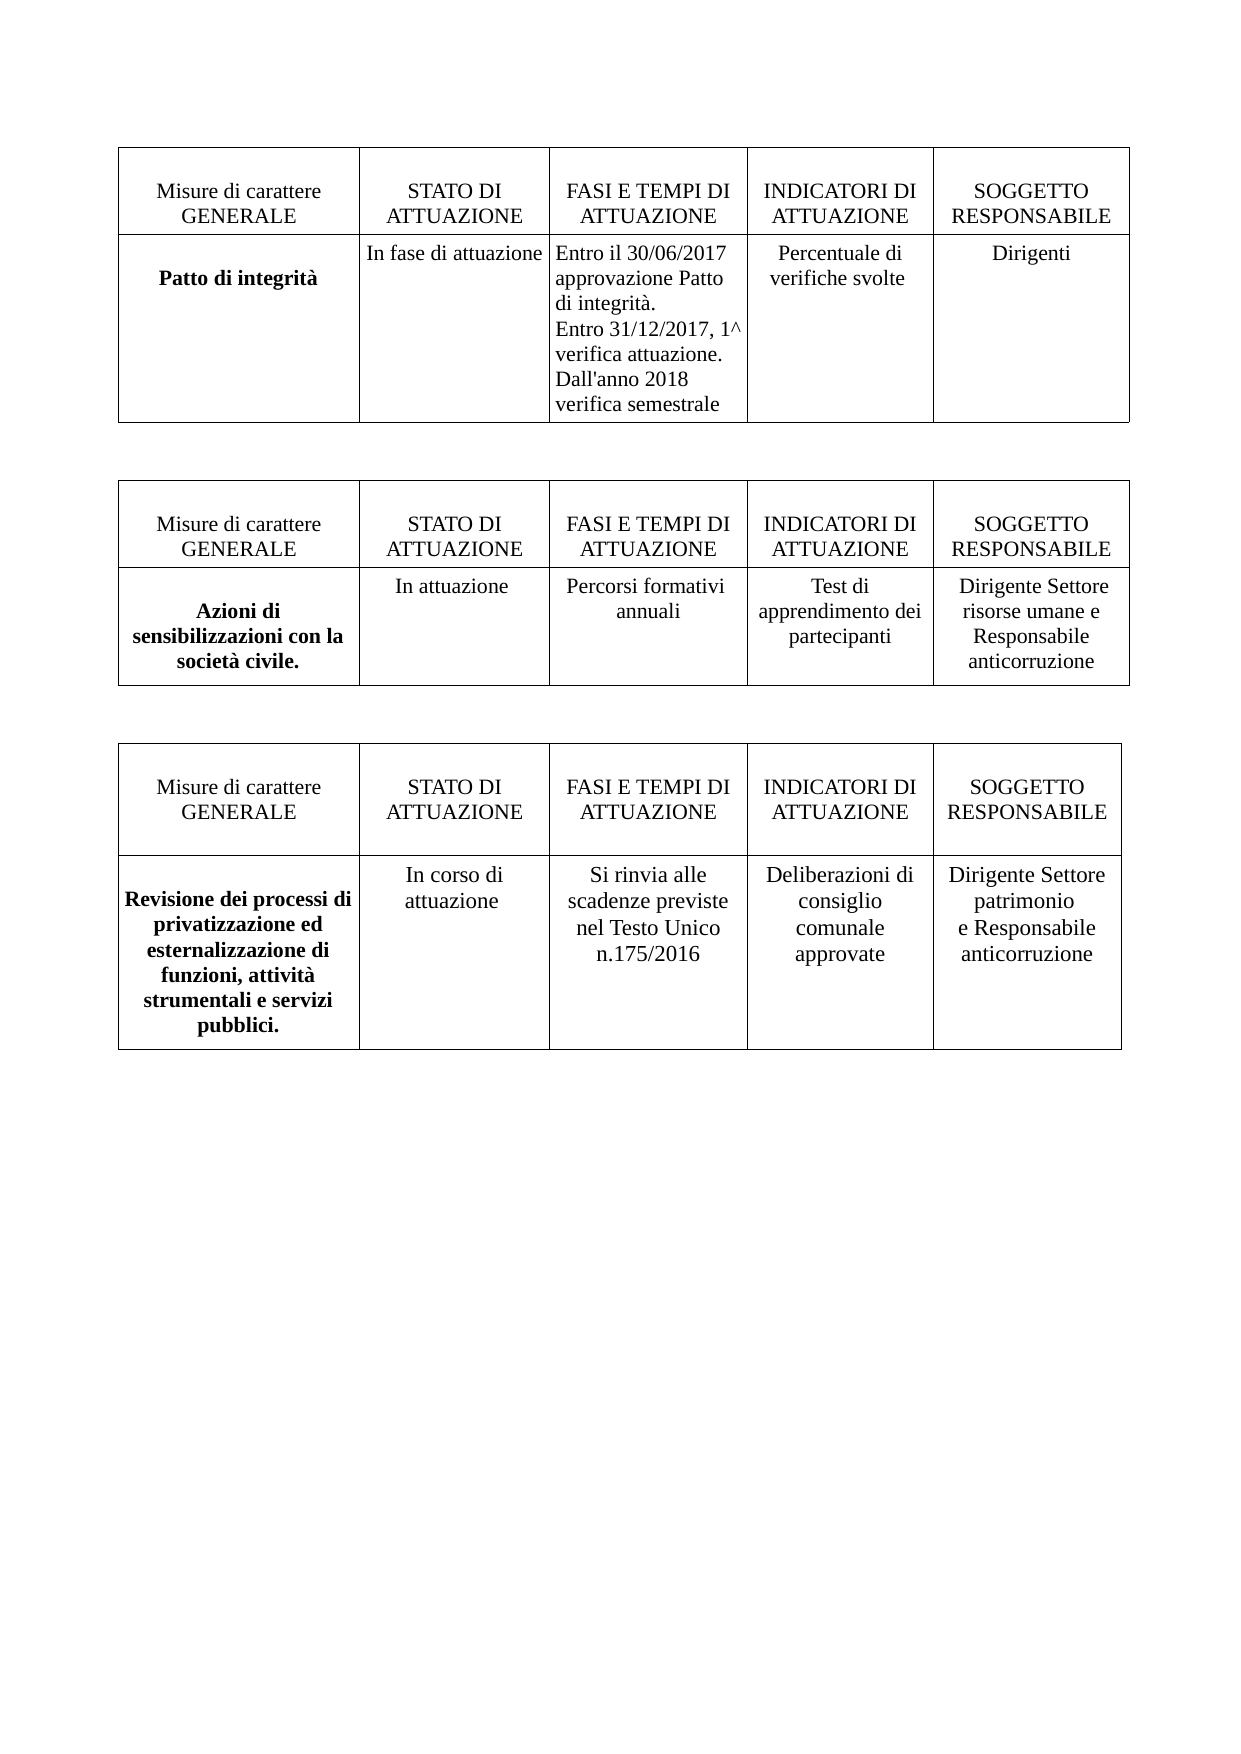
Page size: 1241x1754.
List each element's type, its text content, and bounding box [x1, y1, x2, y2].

table_header Misure di carattere GENERALE [119, 744, 359, 855]
table_cell Deliberazioni di consiglio comunale approvate [748, 856, 933, 1049]
table_cell Percentuale di verifiche svolte [748, 235, 933, 422]
table_cell Azioni di sensibilizzazioni con la società civile. [119, 568, 359, 685]
table_header STATO DI ATTUAZIONE [360, 148, 549, 234]
table_header INDICATORI DI ATTUAZIONE [748, 744, 933, 855]
table_cell Percorsi formativi annuali [550, 568, 747, 685]
table_header SOGGETTO RESPONSABILE [934, 148, 1129, 234]
table_header Misure di carattere GENERALE [119, 481, 359, 567]
table_header FASI E TEMPI DI ATTUAZIONE [550, 148, 747, 234]
table_cell In attuazione [360, 568, 549, 685]
table_cell Dirigente Settore risorse umane e Responsabile anticorruzione [934, 568, 1129, 685]
table_cell Revisione dei processi di privatizzazione ed esternalizzazione di funzioni, attività strumentali e servizi pubblici. [119, 856, 359, 1049]
table_cell In fase di attuazione [360, 235, 549, 422]
table_cell In corso di attuazione [360, 856, 549, 1049]
table_header SOGGETTO RESPONSABILE [934, 481, 1129, 567]
table_cell Patto di integrità [119, 235, 359, 422]
table_header FASI E TEMPI DI ATTUAZIONE [550, 744, 747, 855]
table_cell Entro il 30/06/2017 approvazione Patto di integrità. Entro 31/12/2017, 1^ verifica attuazione. Dall'anno 2018 verifica semestrale [550, 235, 747, 422]
table_header INDICATORI DI ATTUAZIONE [748, 481, 933, 567]
table_header STATO DI ATTUAZIONE [360, 744, 549, 855]
table_cell Dirigente Settore patrimonio e Responsabile anticorruzione [934, 856, 1121, 1049]
table_header Misure di carattere GENERALE [119, 148, 359, 234]
table_header FASI E TEMPI DI ATTUAZIONE [550, 481, 747, 567]
table_header INDICATORI DI ATTUAZIONE [748, 148, 933, 234]
table_header SOGGETTO RESPONSABILE [934, 744, 1121, 855]
table_cell Si rinvia alle scadenze previste nel Testo Unico n.175/2016 [550, 856, 747, 1049]
table_cell Test di apprendimento dei partecipanti [748, 568, 933, 685]
table_header STATO DI ATTUAZIONE [360, 481, 549, 567]
table_cell Dirigenti [934, 235, 1129, 422]
